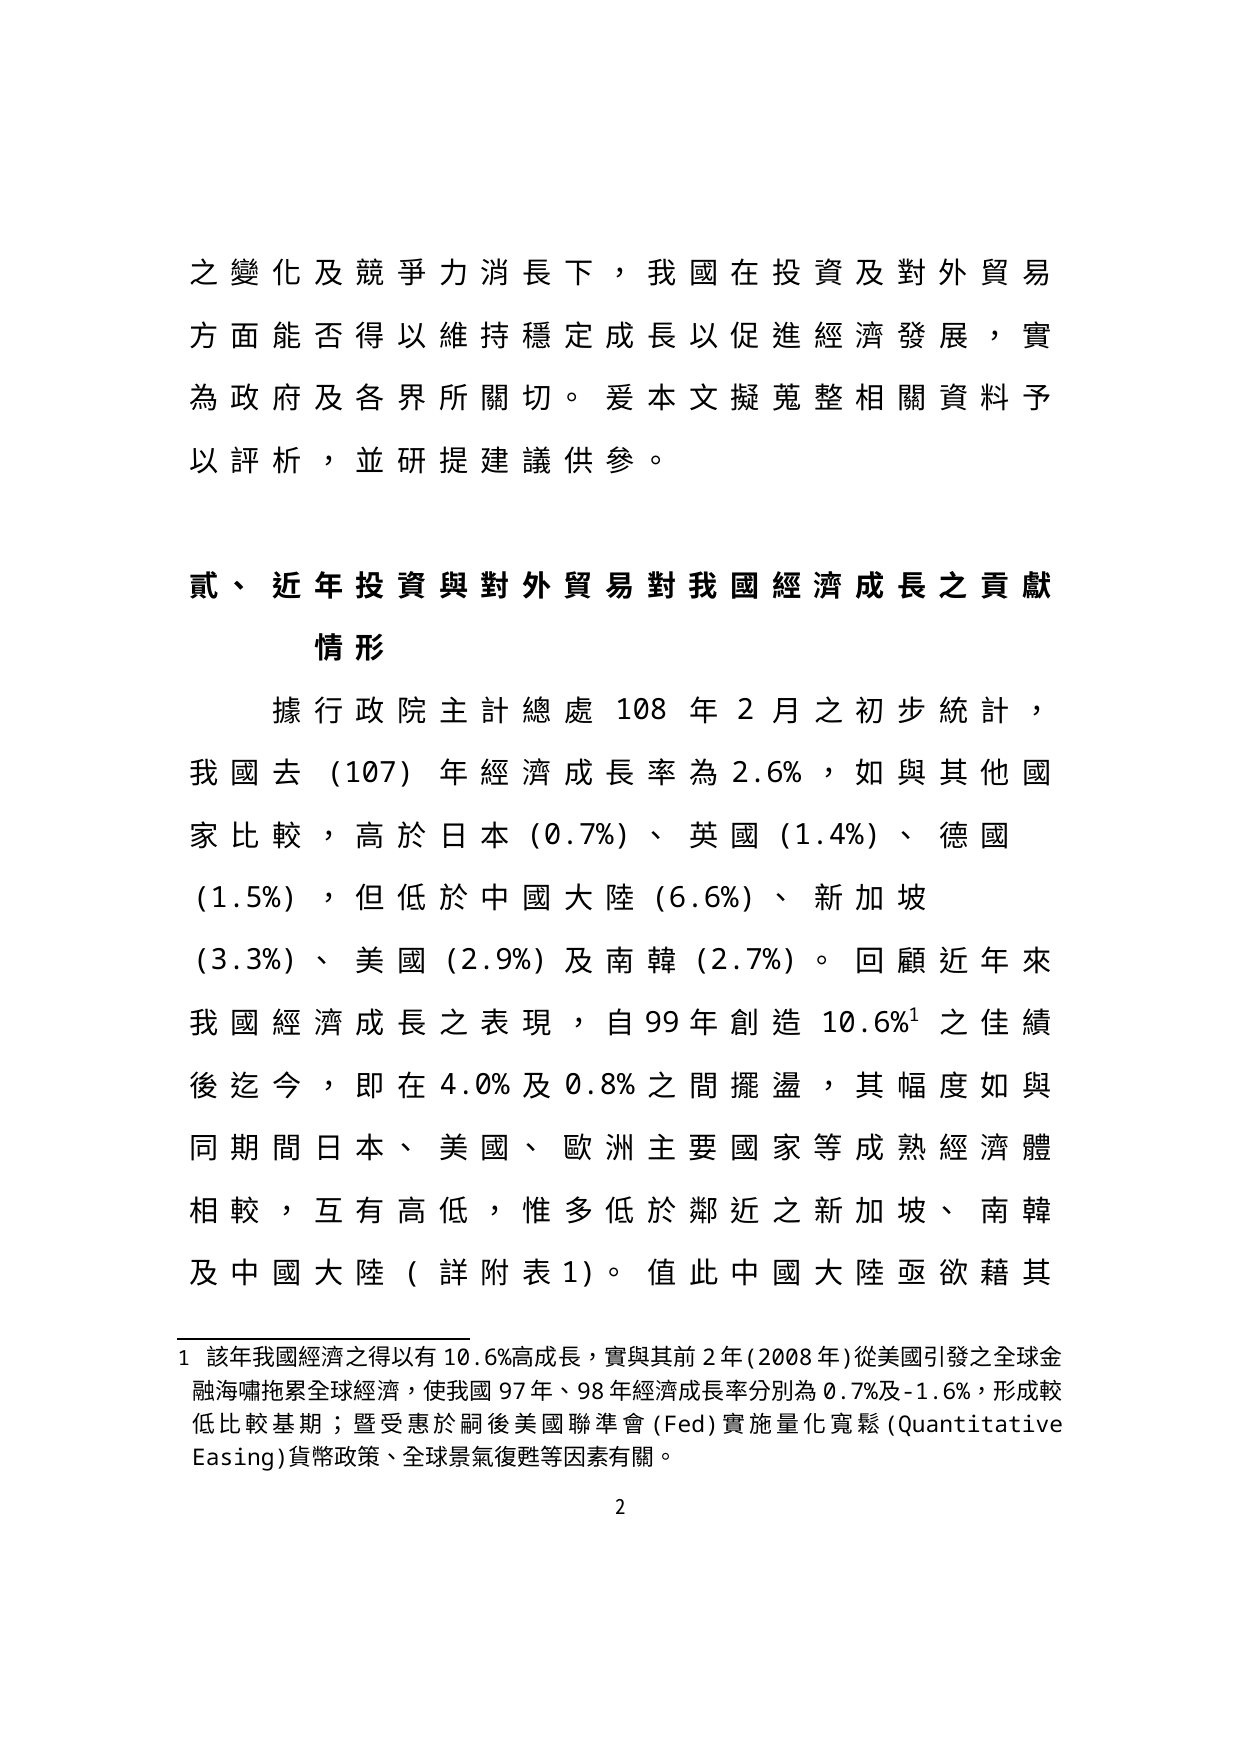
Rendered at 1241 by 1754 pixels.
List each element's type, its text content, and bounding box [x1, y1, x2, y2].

text 據行政院主計總處108年2月之初步統計，我國去(107)年經濟成長率為2.6%，如與其他國家比較，高於日本(0.7%)、英國(1.4%)、德國(1.5%)，但低於中國大陸(6.6%)、新加坡(3.3%)、美國(2.9%)及南韓(2.7%)。回顧近年來我國經濟成長之表現，自99年創造10.6%之佳績後迄今，即在4.0%及0.8%之間擺盪，其幅度如與同期間日本、美國、歐洲主要國家等成熟經濟體相較，互有高低，惟多低於鄰近之新加坡、南韓及中國大陸(詳附表1)。值此中國大陸亟欲藉其 [183, 667, 1058, 1292]
text 該年我國經濟之得以有10.6%高成長，實與其前2年(2008年)從美國引發之全球金融海嘯拖累全球經濟，使我國97年、98年經濟成長率分別為0.7%及-1.6%，形成較低比較基期；暨受惠於嗣後美國聯準會(Fed)實施量化寬鬆(Quantitative Easing)貨幣政策、全球景氣復甦等因素有關。 [177, 1339, 1063, 1473]
text 之變化及競爭力消長下，我國在投資及對外貿易方面能否得以維持穩定成長以促進經濟發展，實為政府及各界所關切。爰本文擬蒐整相關資料予以評析，並研提建議供參。 [183, 229, 1058, 479]
text 貳、近年投資與對外貿易對我國經濟成長之貢獻情形 [183, 542, 1058, 667]
